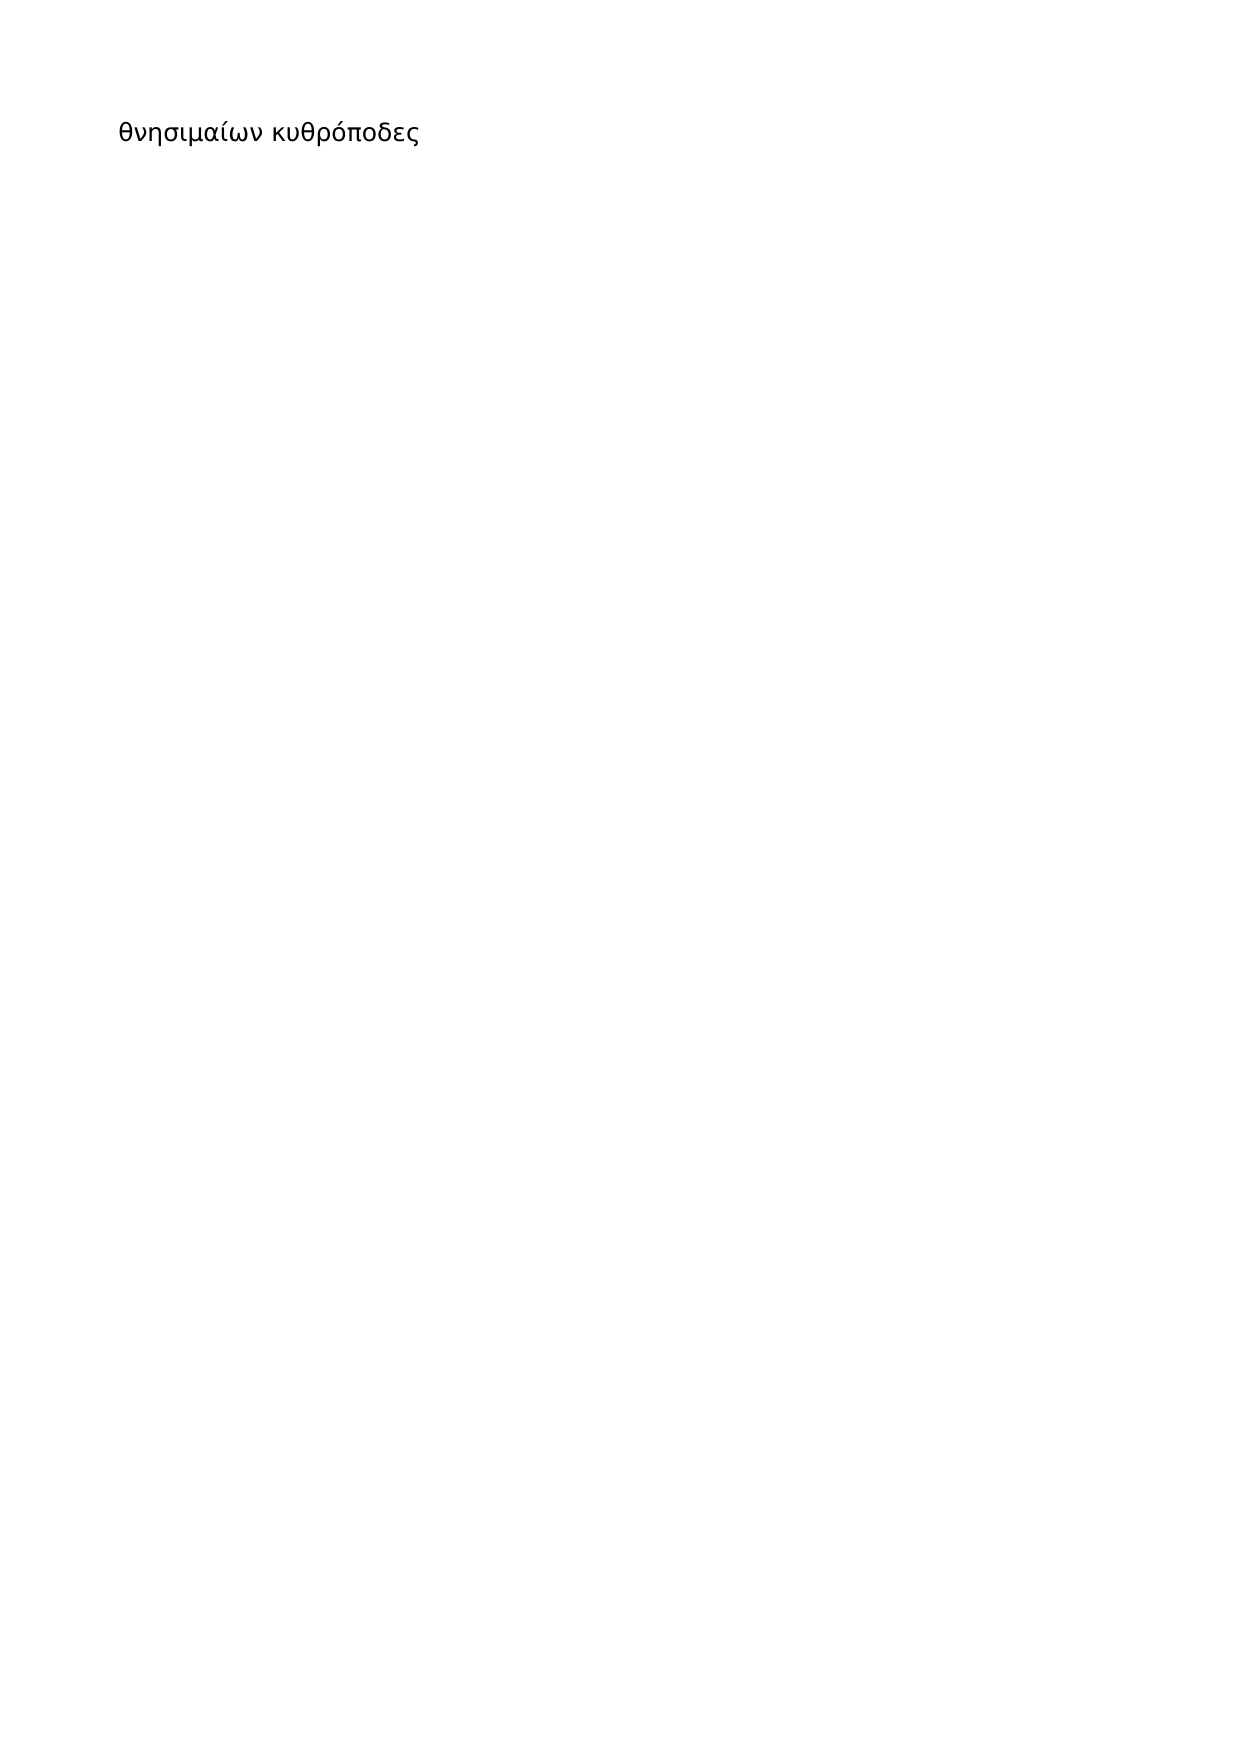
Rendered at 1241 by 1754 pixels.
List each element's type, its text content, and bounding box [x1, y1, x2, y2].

text θνησιμαίων κυθρόποδες [118, 118, 1122, 147]
